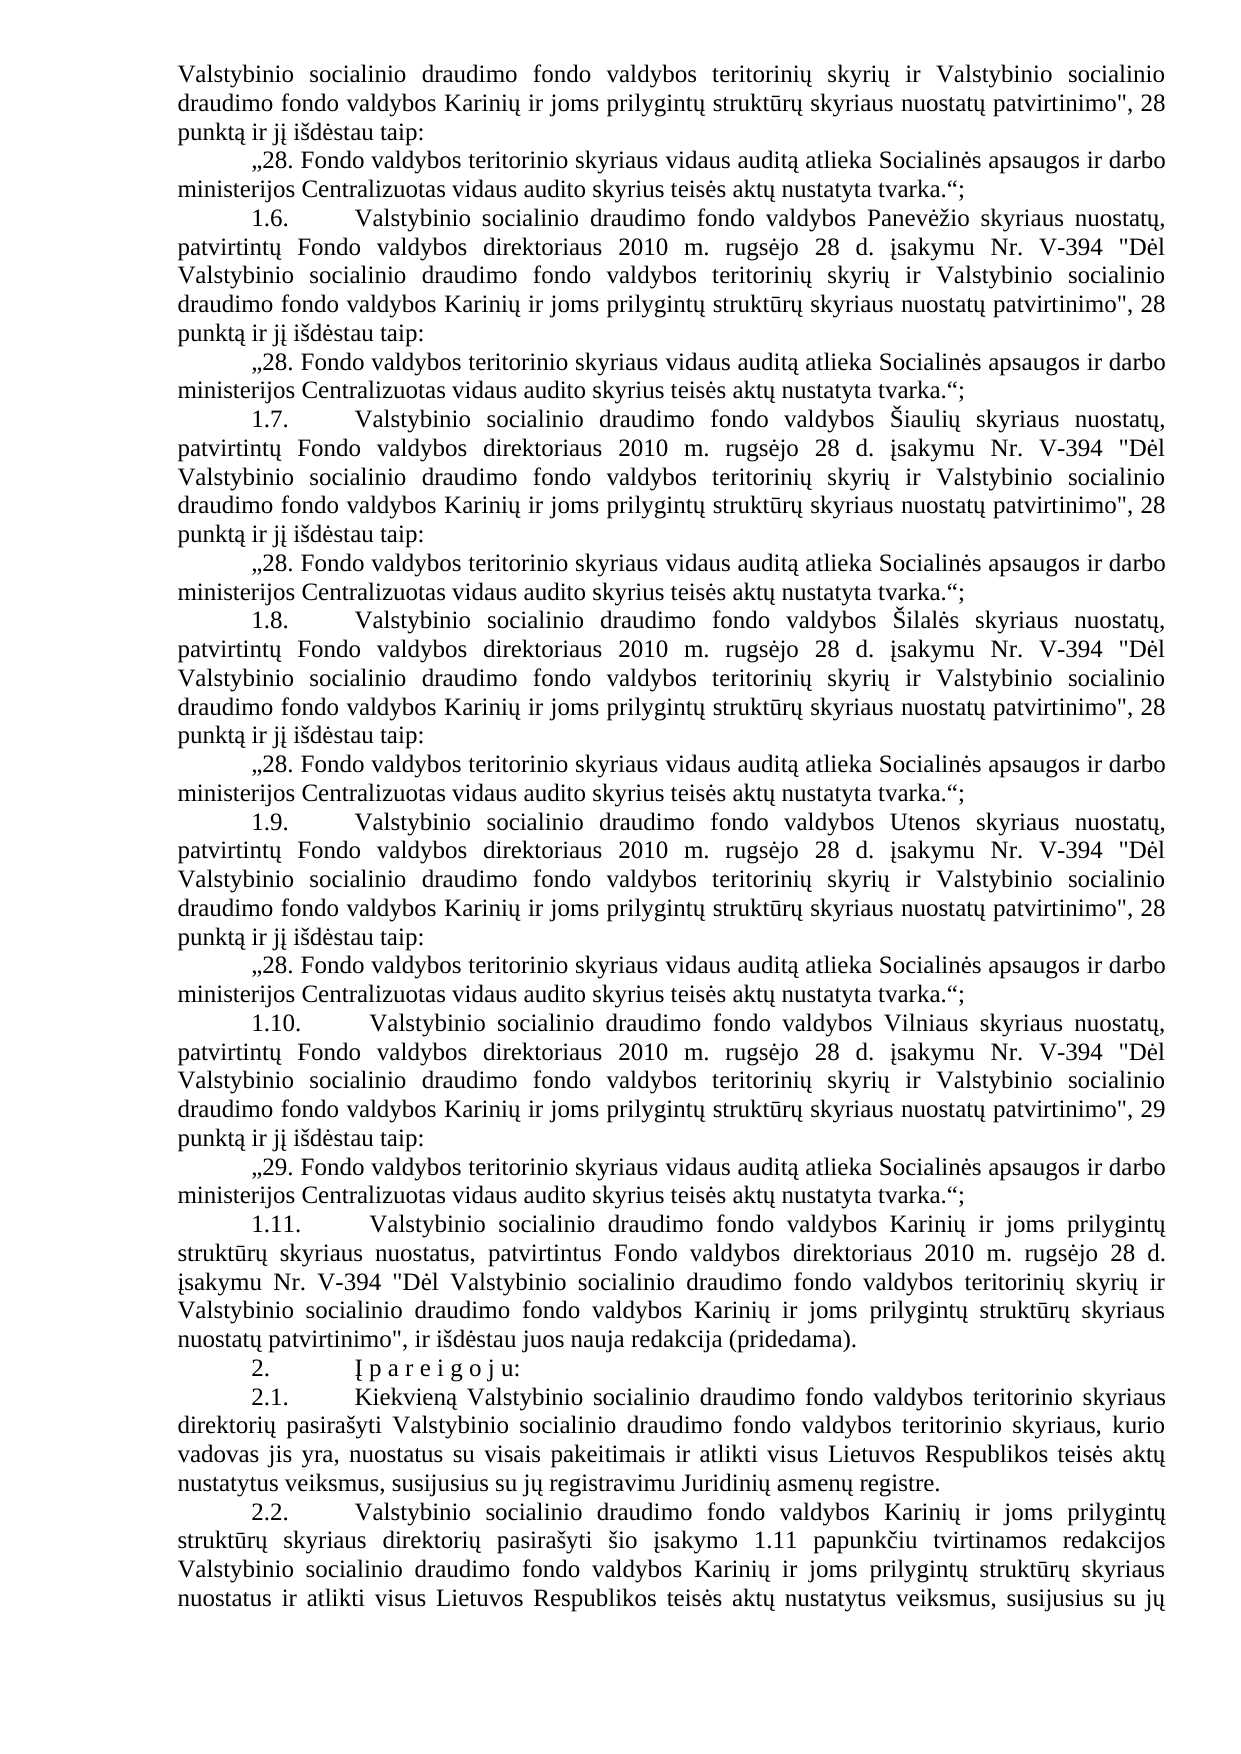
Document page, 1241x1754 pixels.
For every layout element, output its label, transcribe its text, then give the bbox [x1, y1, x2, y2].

text 1.11. Valstybinio socialinio draudimo fondo valdybos Karinių ir joms prilygintų struktūrų skyriaus nuostatus, patvirtintus Fondo valdybos direktoriaus 2010 m. rugsėjo 28 d. įsakymu Nr. V-394 "Dėl Valstybinio socialinio draudimo fondo valdybos teritorinių skyrių ir Valstybinio socialinio draudimo fondo valdybos Karinių ir joms prilygintų struktūrų skyriaus nuostatų patvirtinimo", ir išdėstau juos nauja redakcija (pridedama). [177, 1209, 1166, 1353]
text „29. Fondo valdybos teritorinio skyriaus vidaus auditą atlieka Socialinės apsaugos ir darbo ministerijos Centralizuotas vidaus audito skyrius teisės aktų nustatyta tvarka.“; [177, 1152, 1166, 1209]
text 1.6. Valstybinio socialinio draudimo fondo valdybos Panevėžio skyriaus nuostatų, patvirtintų Fondo valdybos direktoriaus 2010 m. rugsėjo 28 d. įsakymu Nr. V-394 "Dėl Valstybinio socialinio draudimo fondo valdybos teritorinių skyrių ir Valstybinio socialinio draudimo fondo valdybos Karinių ir joms prilygintų struktūrų skyriaus nuostatų patvirtinimo", 28 punktą ir jį išdėstau taip: [177, 203, 1166, 347]
text „28. Fondo valdybos teritorinio skyriaus vidaus auditą atlieka Socialinės apsaugos ir darbo ministerijos Centralizuotas vidaus audito skyrius teisės aktų nustatyta tvarka.“; [177, 749, 1166, 807]
text „28. Fondo valdybos teritorinio skyriaus vidaus auditą atlieka Socialinės apsaugos ir darbo ministerijos Centralizuotas vidaus audito skyrius teisės aktų nustatyta tvarka.“; [177, 145, 1166, 203]
text „28. Fondo valdybos teritorinio skyriaus vidaus auditą atlieka Socialinės apsaugos ir darbo ministerijos Centralizuotas vidaus audito skyrius teisės aktų nustatyta tvarka.“; [177, 950, 1166, 1008]
text Valstybinio socialinio draudimo fondo valdybos teritorinių skyrių ir Valstybinio socialinio draudimo fondo valdybos Karinių ir joms prilygintų struktūrų skyriaus nuostatų patvirtinimo", 28 punktą ir jį išdėstau taip: [177, 59, 1166, 145]
text 1.7. Valstybinio socialinio draudimo fondo valdybos Šiaulių skyriaus nuostatų, patvirtintų Fondo valdybos direktoriaus 2010 m. rugsėjo 28 d. įsakymu Nr. V-394 "Dėl Valstybinio socialinio draudimo fondo valdybos teritorinių skyrių ir Valstybinio socialinio draudimo fondo valdybos Karinių ir joms prilygintų struktūrų skyriaus nuostatų patvirtinimo", 28 punktą ir jį išdėstau taip: [177, 404, 1166, 548]
text „28. Fondo valdybos teritorinio skyriaus vidaus auditą atlieka Socialinės apsaugos ir darbo ministerijos Centralizuotas vidaus audito skyrius teisės aktų nustatyta tvarka.“; [177, 548, 1166, 605]
text 1.10. Valstybinio socialinio draudimo fondo valdybos Vilniaus skyriaus nuostatų, patvirtintų Fondo valdybos direktoriaus 2010 m. rugsėjo 28 d. įsakymu Nr. V-394 "Dėl Valstybinio socialinio draudimo fondo valdybos teritorinių skyrių ir Valstybinio socialinio draudimo fondo valdybos Karinių ir joms prilygintų struktūrų skyriaus nuostatų patvirtinimo", 29 punktą ir jį išdėstau taip: [177, 1008, 1166, 1152]
text 2.2. Valstybinio socialinio draudimo fondo valdybos Karinių ir joms prilygintų struktūrų skyriaus direktorių pasirašyti šio įsakymo 1.11 papunkčiu tvirtinamos redakcijos Valstybinio socialinio draudimo fondo valdybos Karinių ir joms prilygintų struktūrų skyriaus nuostatus ir atlikti visus Lietuvos Respublikos teisės aktų nustatytus veiksmus, susijusius su jų [177, 1497, 1166, 1612]
text „28. Fondo valdybos teritorinio skyriaus vidaus auditą atlieka Socialinės apsaugos ir darbo ministerijos Centralizuotas vidaus audito skyrius teisės aktų nustatyta tvarka.“; [177, 347, 1166, 404]
text 2.1. Kiekvieną Valstybinio socialinio draudimo fondo valdybos teritorinio skyriaus direktorių pasirašyti Valstybinio socialinio draudimo fondo valdybos teritorinio skyriaus, kurio vadovas jis yra, nuostatus su visais pakeitimais ir atlikti visus Lietuvos Respublikos teisės aktų nustatytus veiksmus, susijusius su jų registravimu Juridinių asmenų registre. [177, 1382, 1166, 1497]
text 1.9. Valstybinio socialinio draudimo fondo valdybos Utenos skyriaus nuostatų, patvirtintų Fondo valdybos direktoriaus 2010 m. rugsėjo 28 d. įsakymu Nr. V-394 "Dėl Valstybinio socialinio draudimo fondo valdybos teritorinių skyrių ir Valstybinio socialinio draudimo fondo valdybos Karinių ir joms prilygintų struktūrų skyriaus nuostatų patvirtinimo", 28 punktą ir jį išdėstau taip: [177, 807, 1166, 950]
text 2. Į p a r e i g o j u: [177, 1353, 1166, 1382]
text 1.8. Valstybinio socialinio draudimo fondo valdybos Šilalės skyriaus nuostatų, patvirtintų Fondo valdybos direktoriaus 2010 m. rugsėjo 28 d. įsakymu Nr. V-394 "Dėl Valstybinio socialinio draudimo fondo valdybos teritorinių skyrių ir Valstybinio socialinio draudimo fondo valdybos Karinių ir joms prilygintų struktūrų skyriaus nuostatų patvirtinimo", 28 punktą ir jį išdėstau taip: [177, 605, 1166, 749]
